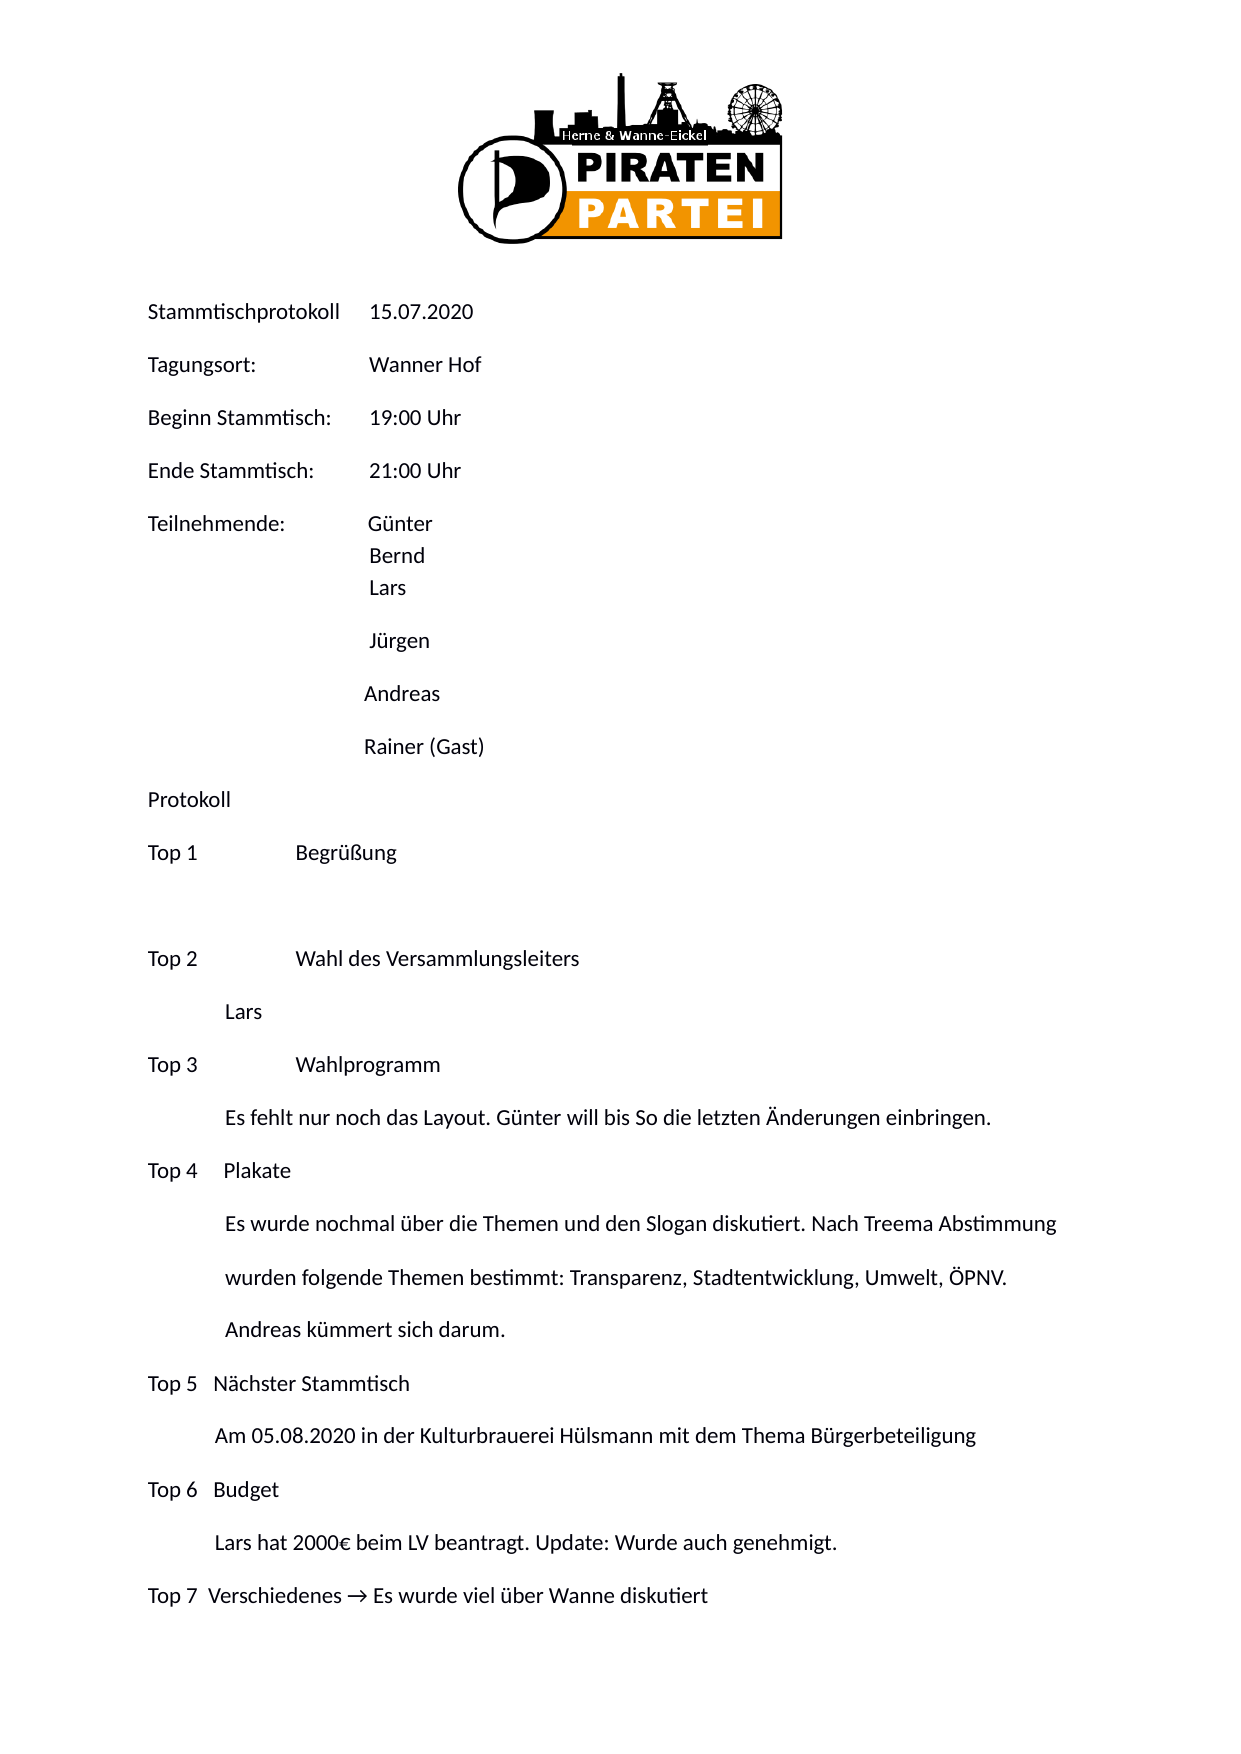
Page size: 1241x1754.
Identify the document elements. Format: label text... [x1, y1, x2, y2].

text Jürgen [148, 626, 1093, 654]
text Es wurde nochmal über die Themen und den Slogan diskutiert. Nach Treema Abstimmung [148, 1209, 1093, 1238]
text Top 5 Nächster Stammtisch [148, 1369, 1093, 1397]
text Protokoll [148, 785, 1093, 813]
text Teilnehmende: Günter Bernd Lars [148, 509, 1093, 601]
text Beginn Stammtisch: 19:00 Uhr [148, 403, 1093, 431]
text Ende Stammtisch: 21:00 Uhr [148, 456, 1093, 484]
text Top 2 Wahl des Versammlungsleiters [148, 944, 1093, 972]
text wurden folgende Themen bestimmt: Transparenz, Stadtentwicklung, Umwelt, ÖPNV. [148, 1263, 1093, 1291]
picture [458, 73, 783, 244]
text Rainer (Gast) [148, 732, 1093, 760]
text Tagungsort: Wanner Hof [148, 350, 1093, 378]
text Es fehlt nur noch das Layout. Günter will bis So die letzten Änderungen einbringen. [148, 1103, 1093, 1132]
text Am 05.08.2020 in der Kulturbrauerei Hülsmann mit dem Thema Bürgerbeteiligung [148, 1422, 1093, 1450]
text Top 4 Plakate [148, 1157, 1093, 1184]
text Stammtischprotokoll 15.07.2020 [148, 297, 1093, 325]
text Top 3 Wahlprogramm [148, 1051, 1093, 1078]
text Lars hat 2000€ beim LV beantragt. Update: Wurde auch genehmigt. [148, 1528, 1093, 1556]
text Top 1 Begrüßung [148, 838, 1093, 866]
text Top 6 Budget [148, 1475, 1093, 1503]
text Andreas kümmert sich darum. [148, 1316, 1093, 1344]
text Top 7 Verschiedenes → Es wurde viel über Wanne diskutiert [148, 1581, 1093, 1609]
text Andreas [148, 679, 1093, 707]
text Lars [148, 997, 1093, 1026]
